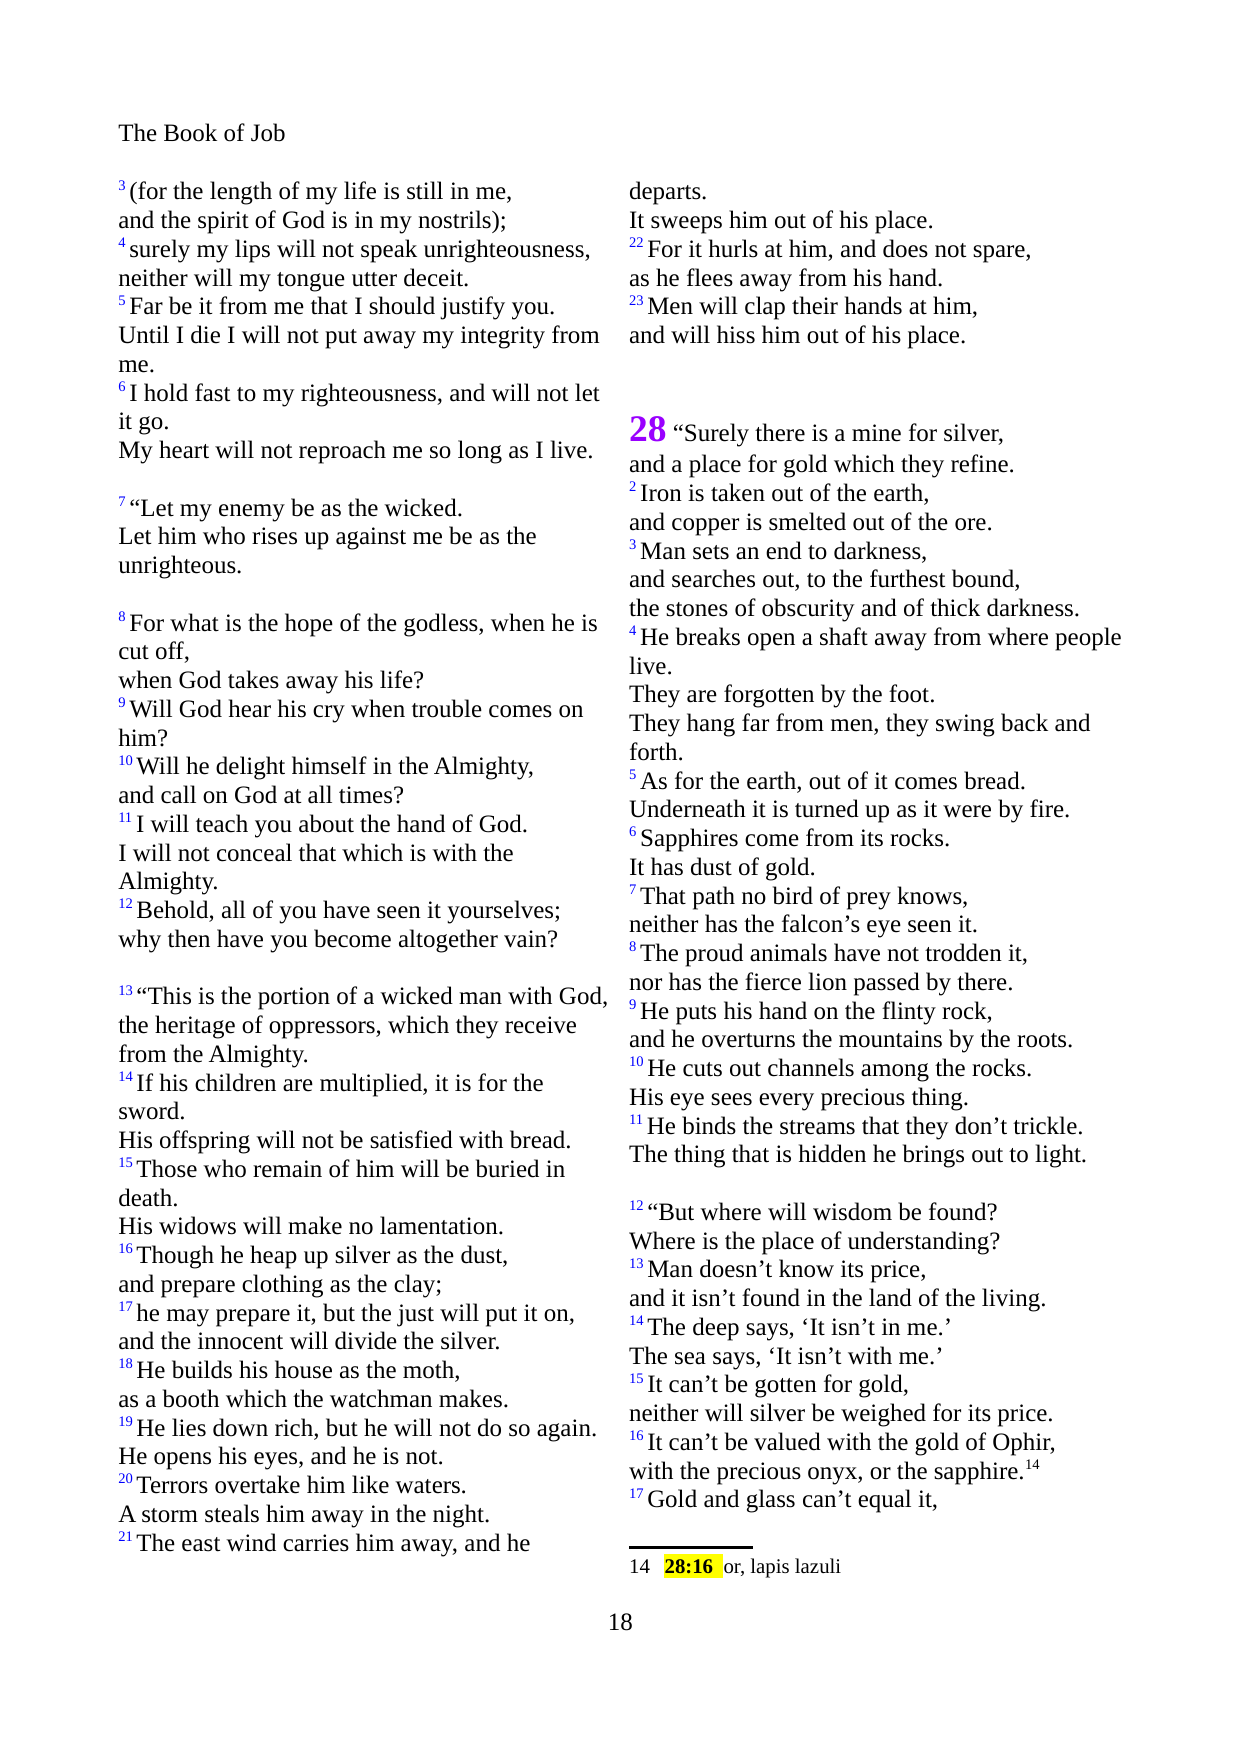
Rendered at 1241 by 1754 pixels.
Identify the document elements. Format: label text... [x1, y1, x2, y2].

text and the spirit of God is in my nostrils); [118, 205, 611, 234]
text and will hiss him out of his place. [629, 320, 1122, 349]
text Underneath it is turned up as it were by fire. [629, 794, 1122, 823]
text 8 For what is the hope of the godless, when he is cut off, [118, 608, 611, 665]
text 7 That path no bird of prey knows, [629, 881, 1122, 909]
text 6 Sapphires come from its rocks. [629, 823, 1122, 852]
text 11 I will teach you about the hand of God. [118, 809, 611, 838]
text 13 Man doesn’t know its price, [629, 1254, 1122, 1283]
text 19 He lies down rich, but he will not do so again. [118, 1413, 611, 1441]
text neither has the falcon’s eye seen it. [629, 909, 1122, 938]
text It sweeps him out of his place. [629, 205, 1122, 234]
text 4 surely my lips will not speak unrighteousness, [118, 234, 611, 263]
text 18 He builds his house as the moth, [118, 1355, 611, 1384]
text 28:16 or, lapis lazuli [629, 1553, 1122, 1578]
text 3 (for the length of my life is still in me, [118, 176, 611, 205]
text 15 Those who remain of him will be buried in death. [118, 1154, 611, 1211]
text My heart will not reproach me so long as I live. [118, 435, 611, 464]
text nor has the fierce lion passed by there. [629, 967, 1122, 996]
text 5 Far be it from me that I should justify you. [118, 291, 611, 320]
text 4 He breaks open a shaft away from where people live. [629, 622, 1122, 679]
text It has dust of gold. [629, 852, 1122, 881]
text the stones of obscurity and of thick darkness. [629, 593, 1122, 622]
text 28 “Surely there is a mine for silver, [629, 406, 1122, 449]
text The sea says, ‘It isn’t with me.’ [629, 1341, 1122, 1369]
text 13 “This is the portion of a wicked man with God, [118, 981, 611, 1010]
text 9 He puts his hand on the flinty rock, [629, 996, 1122, 1024]
text and he overturns the mountains by the roots. [629, 1024, 1122, 1053]
text 10 Will he delight himself in the Almighty, [118, 751, 611, 780]
text They hang far from men, they swing back and forth. [629, 708, 1122, 766]
text 10 He cuts out channels among the rocks. [629, 1053, 1122, 1082]
text and a place for gold which they refine. [629, 449, 1122, 478]
text 2 Iron is taken out of the earth, [629, 478, 1122, 507]
text when God takes away his life? [118, 665, 611, 694]
text 17 Gold and glass can’t equal it, [629, 1484, 1122, 1513]
text The thing that is hidden he brings out to light. [629, 1139, 1122, 1168]
text departs. [629, 176, 1122, 205]
text and the innocent will divide the silver. [118, 1326, 611, 1355]
text 7 “Let my enemy be as the wicked. [118, 493, 611, 521]
text and prepare clothing as the clay; [118, 1269, 611, 1298]
text 14 If his children are multiplied, it is for the sword. [118, 1068, 611, 1125]
text 21 The east wind carries him away, and he [118, 1528, 611, 1556]
text 16 It can’t be valued with the gold of Ophir, [629, 1427, 1122, 1456]
text I will not conceal that which is with the Almighty. [118, 838, 611, 895]
text as a booth which the watchman makes. [118, 1384, 611, 1413]
text 15 It can’t be gotten for gold, [629, 1369, 1122, 1398]
text neither will my tongue utter deceit. [118, 263, 611, 291]
text A storm steals him away in the night. [118, 1499, 611, 1528]
text Until I die I will not put away my integrity from me. [118, 320, 611, 378]
text 6 I hold fast to my righteousness, and will not let it go. [118, 378, 611, 435]
text He opens his eyes, and he is not. [118, 1441, 611, 1470]
text 3 Man sets an end to darkness, [629, 536, 1122, 564]
text 14 The deep says, ‘It isn’t in me.’ [629, 1312, 1122, 1341]
text His eye sees every precious thing. [629, 1082, 1122, 1111]
text 11 He binds the streams that they don’t trickle. [629, 1111, 1122, 1139]
text and call on God at all times? [118, 780, 611, 809]
text His offspring will not be satisfied with bread. [118, 1125, 611, 1154]
text and searches out, to the furthest bound, [629, 564, 1122, 593]
text with the precious onyx, or the sapphire. [629, 1456, 1122, 1484]
text and copper is smelted out of the ore. [629, 507, 1122, 536]
text the heritage of oppressors, which they receive from the Almighty. [118, 1010, 611, 1068]
text His widows will make no lamentation. [118, 1211, 611, 1240]
text 16 Though he heap up silver as the dust, [118, 1240, 611, 1269]
text 12 “But where will wisdom be found? [629, 1197, 1122, 1226]
text 12 Behold, all of you have seen it yourselves; [118, 895, 611, 924]
text Let him who rises up against me be as the unrighteous. [118, 521, 611, 579]
text and it isn’t found in the land of the living. [629, 1283, 1122, 1312]
text Where is the place of understanding? [629, 1226, 1122, 1254]
text neither will silver be weighed for its price. [629, 1398, 1122, 1427]
text why then have you become altogether vain? [118, 924, 611, 953]
text 5 As for the earth, out of it comes bread. [629, 766, 1122, 794]
text 8 The proud animals have not trodden it, [629, 938, 1122, 967]
text as he flees away from his hand. [629, 263, 1122, 291]
text 20 Terrors overtake him like waters. [118, 1470, 611, 1499]
text 17 he may prepare it, but the just will put it on, [118, 1298, 611, 1326]
text 9 Will God hear his cry when trouble comes on him? [118, 694, 611, 751]
text They are forgotten by the foot. [629, 679, 1122, 708]
text 23 Men will clap their hands at him, [629, 291, 1122, 320]
text 22 For it hurls at him, and does not spare, [629, 234, 1122, 263]
